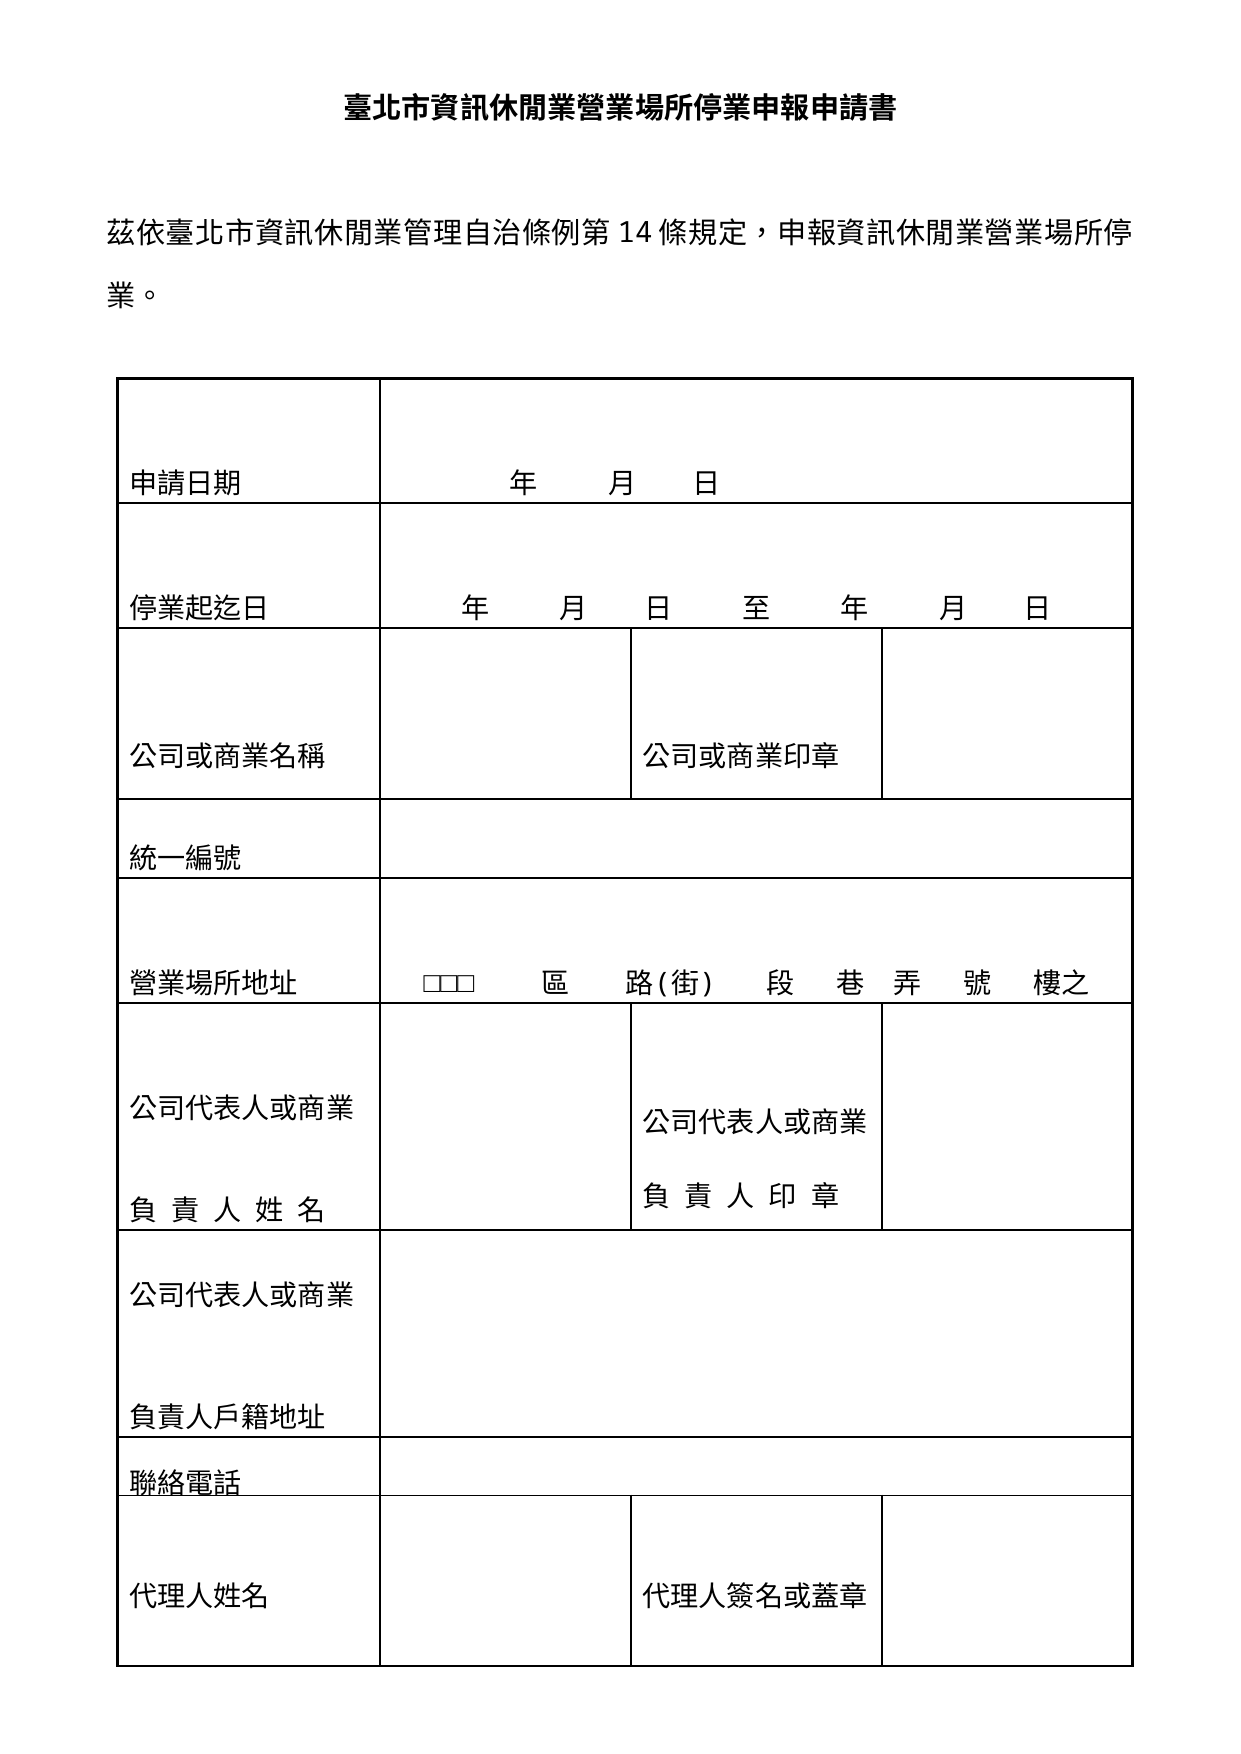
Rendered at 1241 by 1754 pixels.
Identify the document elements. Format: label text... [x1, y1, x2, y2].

table_cell [381, 1496, 630, 1665]
table_cell [381, 1438, 1131, 1494]
table_cell [381, 800, 1131, 877]
table_cell □□□ 區 路(街) 段 巷 弄 號 樓之 [381, 879, 1131, 1002]
table_cell 公司或商業印章 [632, 629, 881, 798]
table_cell [381, 1004, 630, 1229]
table_cell 公司代表人或商業 負責人戶籍地址 [119, 1231, 379, 1436]
table_cell 統一編號 [119, 800, 379, 877]
table_cell [883, 629, 1131, 798]
text 茲依臺北市資訊休閒業管理自治條例第14條規定，申報資訊休閒業營業場所停業。 [106, 189, 1134, 314]
text 臺北市資訊休閒業營業場所停業申報申請書 [106, 64, 1134, 127]
table_cell 年 月 日 至 年 月 日 [381, 504, 1131, 627]
table_cell 公司代表人或商業 負 責 人 印 章 [632, 1004, 881, 1229]
table_cell [883, 1004, 1131, 1229]
table_cell [381, 1231, 1131, 1436]
table_cell [883, 1496, 1131, 1665]
table_cell 公司或商業名稱 [119, 629, 379, 798]
table_header 年 月 日 [381, 380, 1131, 502]
table_cell 公司代表人或商業 負 責 人 姓 名 [119, 1004, 379, 1229]
table_cell 停業起迄日 [119, 504, 379, 627]
table_cell 代理人簽名或蓋章 [632, 1496, 881, 1665]
table_cell 聯絡電話 [119, 1438, 379, 1494]
table_cell [381, 629, 630, 798]
table_cell 代理人姓名 [119, 1496, 379, 1665]
table_header 申請日期 [119, 380, 379, 502]
table_cell 營業場所地址 [119, 879, 379, 1002]
